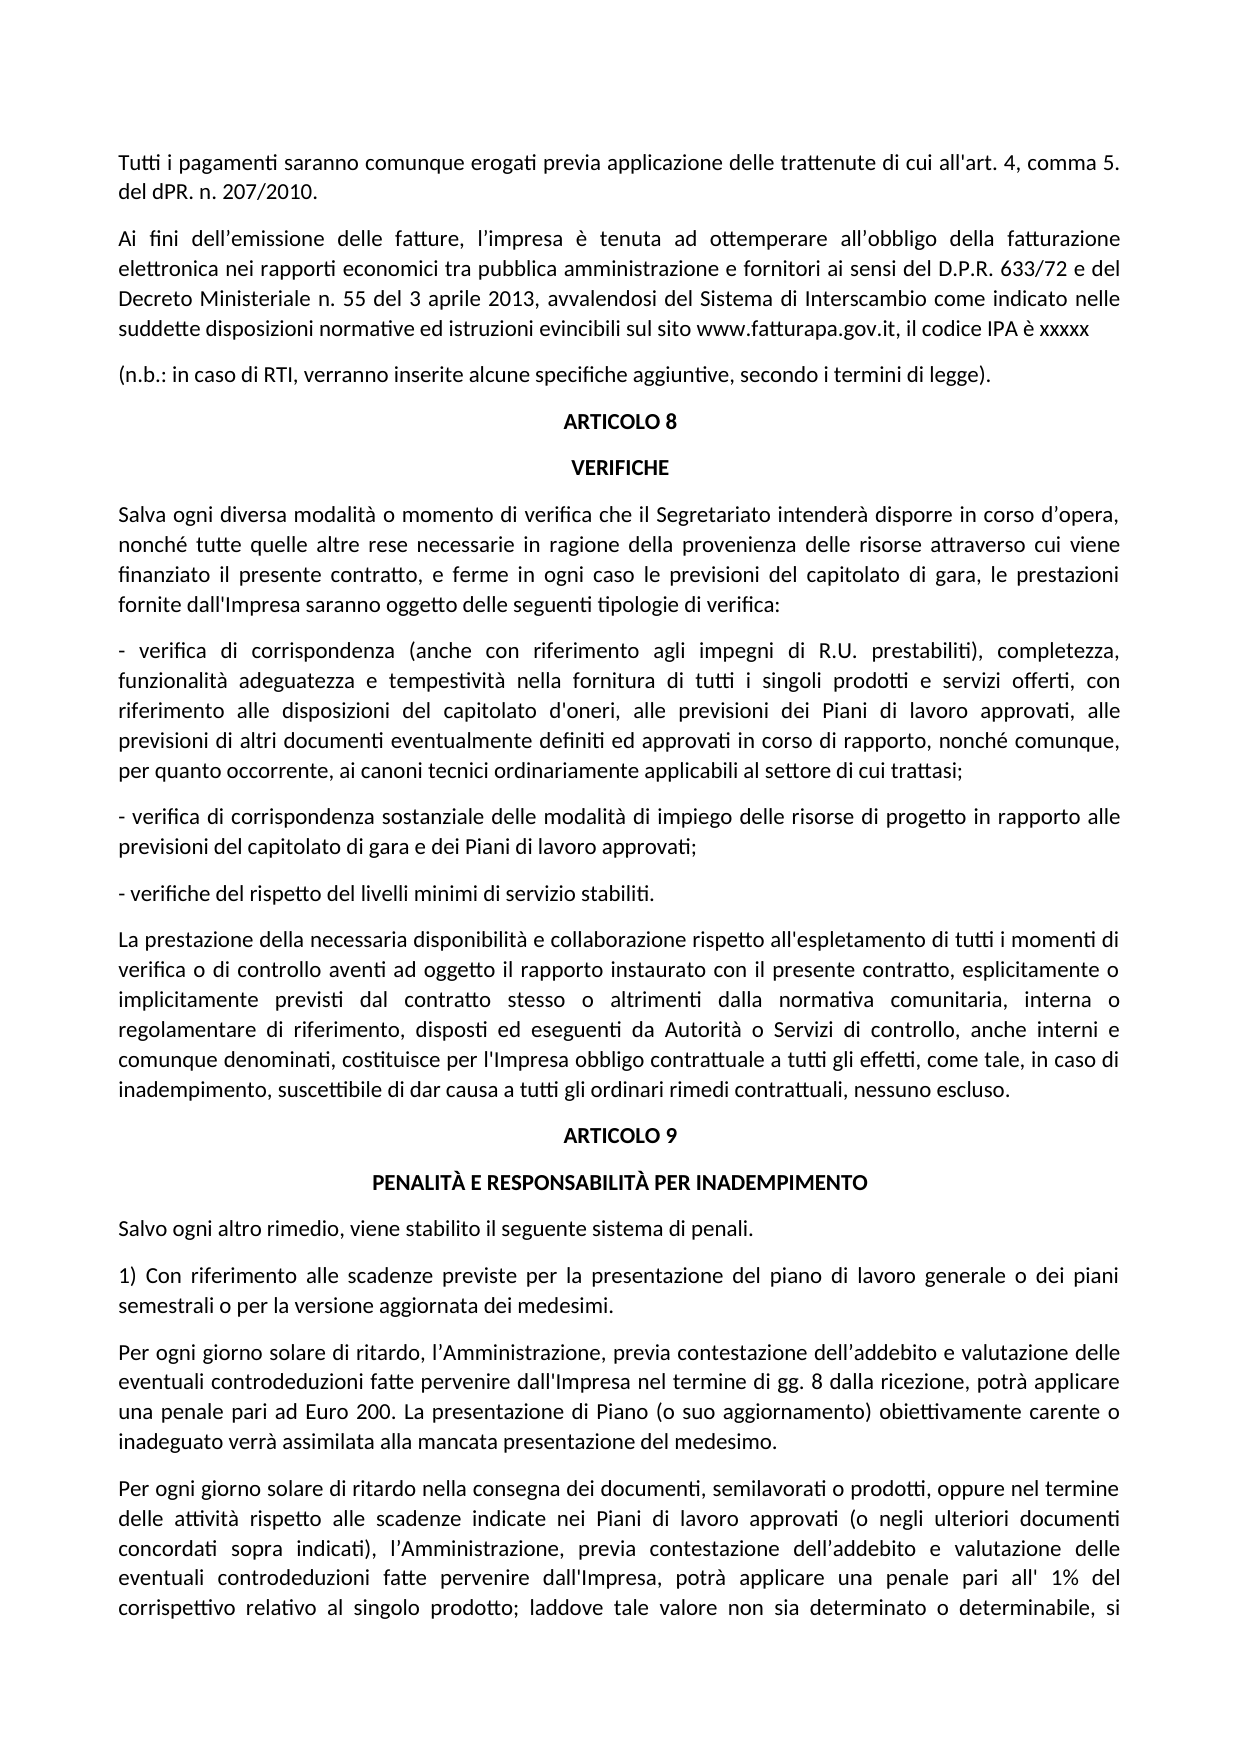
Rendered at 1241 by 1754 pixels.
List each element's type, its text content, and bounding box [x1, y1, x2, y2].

text - verifica di corrispondenza sostanziale delle modalità di impiego delle risorse di progetto in rapporto alle previsioni del capitolato di gara e dei Piani di lavoro approvati; [118, 802, 1122, 860]
text La prestazione della necessaria disponibilità e collaborazione rispetto all'espletamento di tutti i momenti di verifica o di controllo aventi ad oggetto il rapporto instaurato con il presente contratto, esplicitamente o implicitamente previsti dal contratto stesso o altrimenti dalla normativa comunitaria, interna o regolamentare di riferimento, disposti ed eseguenti da Autorità o Servizi di controllo, anche interni e comunque denominati, costituisce per l'Impresa obbligo contrattuale a tutti gli effetti, come tale, in caso di inadempimento, suscettibile di dar causa a tutti gli ordinari rimedi contrattuali, nessuno escluso. [118, 925, 1122, 1103]
text Salvo ogni altro rimedio, viene stabilito il seguente sistema di penali. [118, 1214, 1122, 1243]
text Tutti i pagamenti saranno comunque erogati previa applicazione delle trattenute di cui all'art. 4, comma 5. del dPR. n. 207/2010. [118, 148, 1122, 206]
text Salva ogni diversa modalità o momento di verifica che il Segretariato intenderà disporre in corso d’opera, nonché tutte quelle altre rese necessarie in ragione della provenienza delle risorse attraverso cui viene finanziato il presente contratto, e ferme in ogni caso le previsioni del capitolato di gara, le prestazioni fornite dall'Impresa saranno oggetto delle seguenti tipologie di verifica: [118, 500, 1122, 618]
text - verifiche del rispetto del livelli minimi di servizio stabiliti. [118, 879, 1122, 907]
text (n.b.: in caso di RTI, verranno inserite alcune specifiche aggiuntive, secondo i termini di legge). [118, 360, 1122, 388]
text ARTICOLO 8 [118, 407, 1122, 435]
text ARTICOLO 9 [118, 1121, 1122, 1149]
text 1) Con riferimento alle scadenze previste per la presentazione del piano di lavoro generale o dei piani semestrali o per la versione aggiornata dei medesimi. [118, 1261, 1122, 1319]
text Per ogni giorno solare di ritardo nella consegna dei documenti, semilavorati o prodotti, oppure nel termine delle attività rispetto alle scadenze indicate nei Piani di lavoro approvati (o negli ulteriori documenti concordati sopra indicati), l’Amministrazione, previa contestazione dell’addebito e valutazione delle eventuali controdeduzioni fatte pervenire dall'Impresa, potrà applicare una penale pari all' 1% del corrispettivo relativo al singolo prodotto; laddove tale valore non sia determinato o determinabile, si [118, 1474, 1122, 1621]
text VERIFICHE [118, 453, 1122, 481]
text PENALITÀ E RESPONSABILITÀ PER INADEMPIMENTO [118, 1168, 1122, 1196]
text - verifica di corrispondenza (anche con riferimento agli impegni di R.U. prestabiliti), completezza, funzionalità adeguatezza e tempestività nella fornitura di tutti i singoli prodotti e servizi offerti, con riferimento alle disposizioni del capitolato d'oneri, alle previsioni dei Piani di lavoro approvati, alle previsioni di altri documenti eventualmente definiti ed approvati in corso di rapporto, nonché comunque, per quanto occorrente, ai canoni tecnici ordinariamente applicabili al settore di cui trattasi; [118, 636, 1122, 784]
text Ai fini dell’emissione delle fatture, l’impresa è tenuta ad ottemperare all’obbligo della fatturazione elettronica nei rapporti economici tra pubblica amministrazione e fornitori ai sensi del D.P.R. 633/72 e del Decreto Ministeriale n. 55 del 3 aprile 2013, avvalendosi del Sistema di Interscambio come indicato nelle suddette disposizioni normative ed istruzioni evincibili sul sito www.fatturapa.gov.it, il codice IPA è xxxxx [118, 224, 1122, 342]
text Per ogni giorno solare di ritardo, l’Amministrazione, previa contestazione dell’addebito e valutazione delle eventuali controdeduzioni fatte pervenire dall'Impresa nel termine di gg. 8 dalla ricezione, potrà applicare una penale pari ad Euro 200. La presentazione di Piano (o suo aggiornamento) obiettivamente carente o inadeguato verrà assimilata alla mancata presentazione del medesimo. [118, 1338, 1122, 1455]
